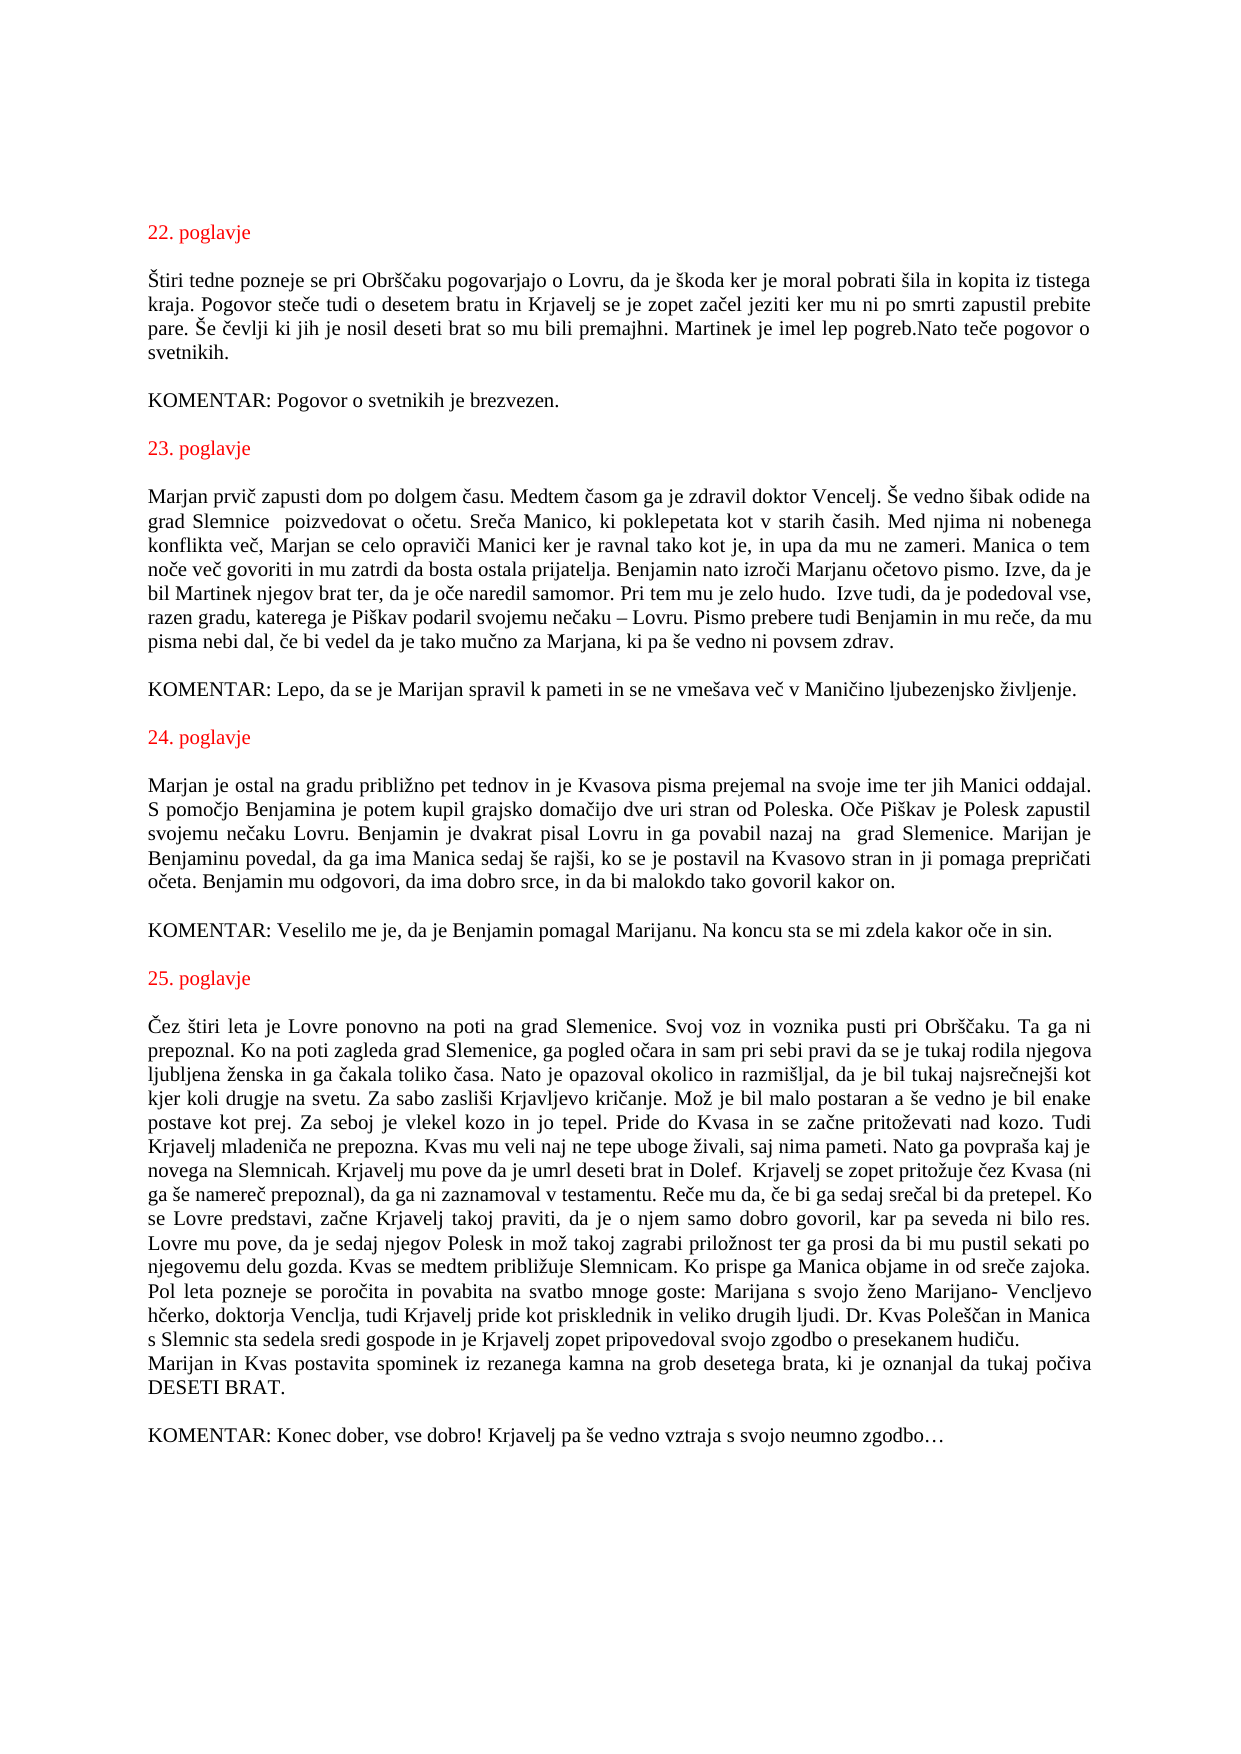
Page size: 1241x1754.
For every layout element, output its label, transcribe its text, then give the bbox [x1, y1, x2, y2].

text Čez štiri leta je Lovre ponovno na poti na grad Slemenice. Svoj voz in voznika pusti pri Obrščaku. Ta ga ni prepoznal. Ko na poti zagleda grad Slemenice, ga pogled očara in sam pri sebi pravi da se je tukaj rodila njegova ljubljena ženska in ga čakala toliko časa. Nato je opazoval okolico in razmišljal, da je bil tukaj najsrečnejši kot kjer koli drugje na svetu. Za sabo zasliši Krjavljevo kričanje. Mož je bil malo postaran a še vedno je bil enake postave kot prej. Za seboj je vlekel kozo in jo tepel. Pride do Kvasa in se začne pritoževati nad kozo. Tudi Krjavelj mladeniča ne prepozna. Kvas mu veli naj ne tepe uboge živali, saj nima pameti. Nato ga povpraša kaj je novega na Slemnicah. Krjavelj mu pove da je umrl deseti brat in Dolef. Krjavelj se zopet pritožuje čez Kvasa (ni ga še namereč prepoznal), da ga ni zaznamoval v testamentu. Reče mu da, če bi ga sedaj srečal bi da pretepel. Ko se Lovre predstavi, začne Krjavelj takoj praviti, da je o njem samo dobro govoril, kar pa seveda ni bilo res. Lovre mu pove, da je sedaj njegov Polesk in mož takoj zagrabi priložnost ter ga prosi da bi mu pustil sekati po njegovemu delu gozda. Kvas se medtem približuje Slemnicam. Ko prispe ga Manica objame in od sreče zajoka. Pol leta pozneje se poročita in povabita na svatbo mnoge goste: Marijana s svojo ženo Marijano- Vencljevo hčerko, doktorja Venclja, tudi Krjavelj pride kot prisklednik in veliko drugih ljudi. Dr. Kvas Poleščan in Manica s Slemnic sta sedela sredi gospode in je Krjavelj zopet pripovedoval svojo zgodbo o presekanem hudiču. [148, 1014, 1093, 1351]
text KOMENTAR: Veselilo me je, da je Benjamin pomagal Marijanu. Na koncu sta se mi zdela kakor oče in sin. [148, 918, 1093, 942]
text 23. poglavje [148, 436, 1093, 460]
text 24. poglavje [148, 725, 1093, 749]
subtitle 22. poglavje [148, 220, 1093, 244]
text 25. poglavje [148, 966, 1093, 990]
subtitle Marjan je ostal na gradu približno pet tednov in je Kvasova pisma prejemal na svoje ime ter jih Manici oddajal. S pomočjo Benjamina je potem kupil grajsko domačijo dve uri stran od Poleska. Oče Piškav je Polesk zapustil svojemu nečaku Lovru. Benjamin je dvakrat pisal Lovru in ga povabil nazaj na grad Slemenice. Marijan je Benjaminu povedal, da ga ima Manica sedaj še rajši, ko se je postavil na Kvasovo stran in ji pomaga prepričati očeta. Benjamin mu odgovori, da ima dobro srce, in da bi malokdo tako govoril kakor on. [148, 773, 1093, 893]
text KOMENTAR: Pogovor o svetnikih je brezvezen. [148, 388, 1093, 412]
text KOMENTAR: Konec dober, vse dobro! Krjavelj pa še vedno vztraja s svojo neumno zgodbo… [148, 1423, 1093, 1447]
subtitle Štiri tedne pozneje se pri Obrščaku pogovarjajo o Lovru, da je škoda ker je moral pobrati šila in kopita iz tistega kraja. Pogovor steče tudi o desetem bratu in Krjavelj se je zopet začel jeziti ker mu ni po smrti zapustil prebite pare. Še čevlji ki jih je nosil deseti brat so mu bili premajhni. Martinek je imel lep pogreb.Nato teče pogovor o svetnikih. [148, 268, 1093, 364]
text KOMENTAR: Lepo, da se je Marijan spravil k pameti in se ne vmešava več v Maničino ljubezenjsko življenje. [148, 677, 1093, 701]
text Marjan prvič zapusti dom po dolgem času. Medtem časom ga je zdravil doktor Vencelj. Še vedno šibak odide na grad Slemnice poizvedovat o očetu. Sreča Manico, ki poklepetata kot v starih časih. Med njima ni nobenega konflikta več, Marjan se celo opraviči Manici ker je ravnal tako kot je, in upa da mu ne zameri. Manica o tem noče več govoriti in mu zatrdi da bosta ostala prijatelja. Benjamin nato izroči Marjanu očetovo pismo. Izve, da je bil Martinek njegov brat ter, da je oče naredil samomor. Pri tem mu je zelo hudo. Izve tudi, da je podedoval vse, razen gradu, katerega je Piškav podaril svojemu nečaku – Lovru. Pismo prebere tudi Benjamin in mu reče, da mu pisma nebi dal, če bi vedel da je tako mučno za Marjana, ki pa še vedno ni povsem zdrav. [148, 484, 1093, 653]
text Marijan in Kvas postavita spominek iz rezanega kamna na grob desetega brata, ki je oznanjal da tukaj počiva DESETI BRAT. [148, 1351, 1093, 1399]
